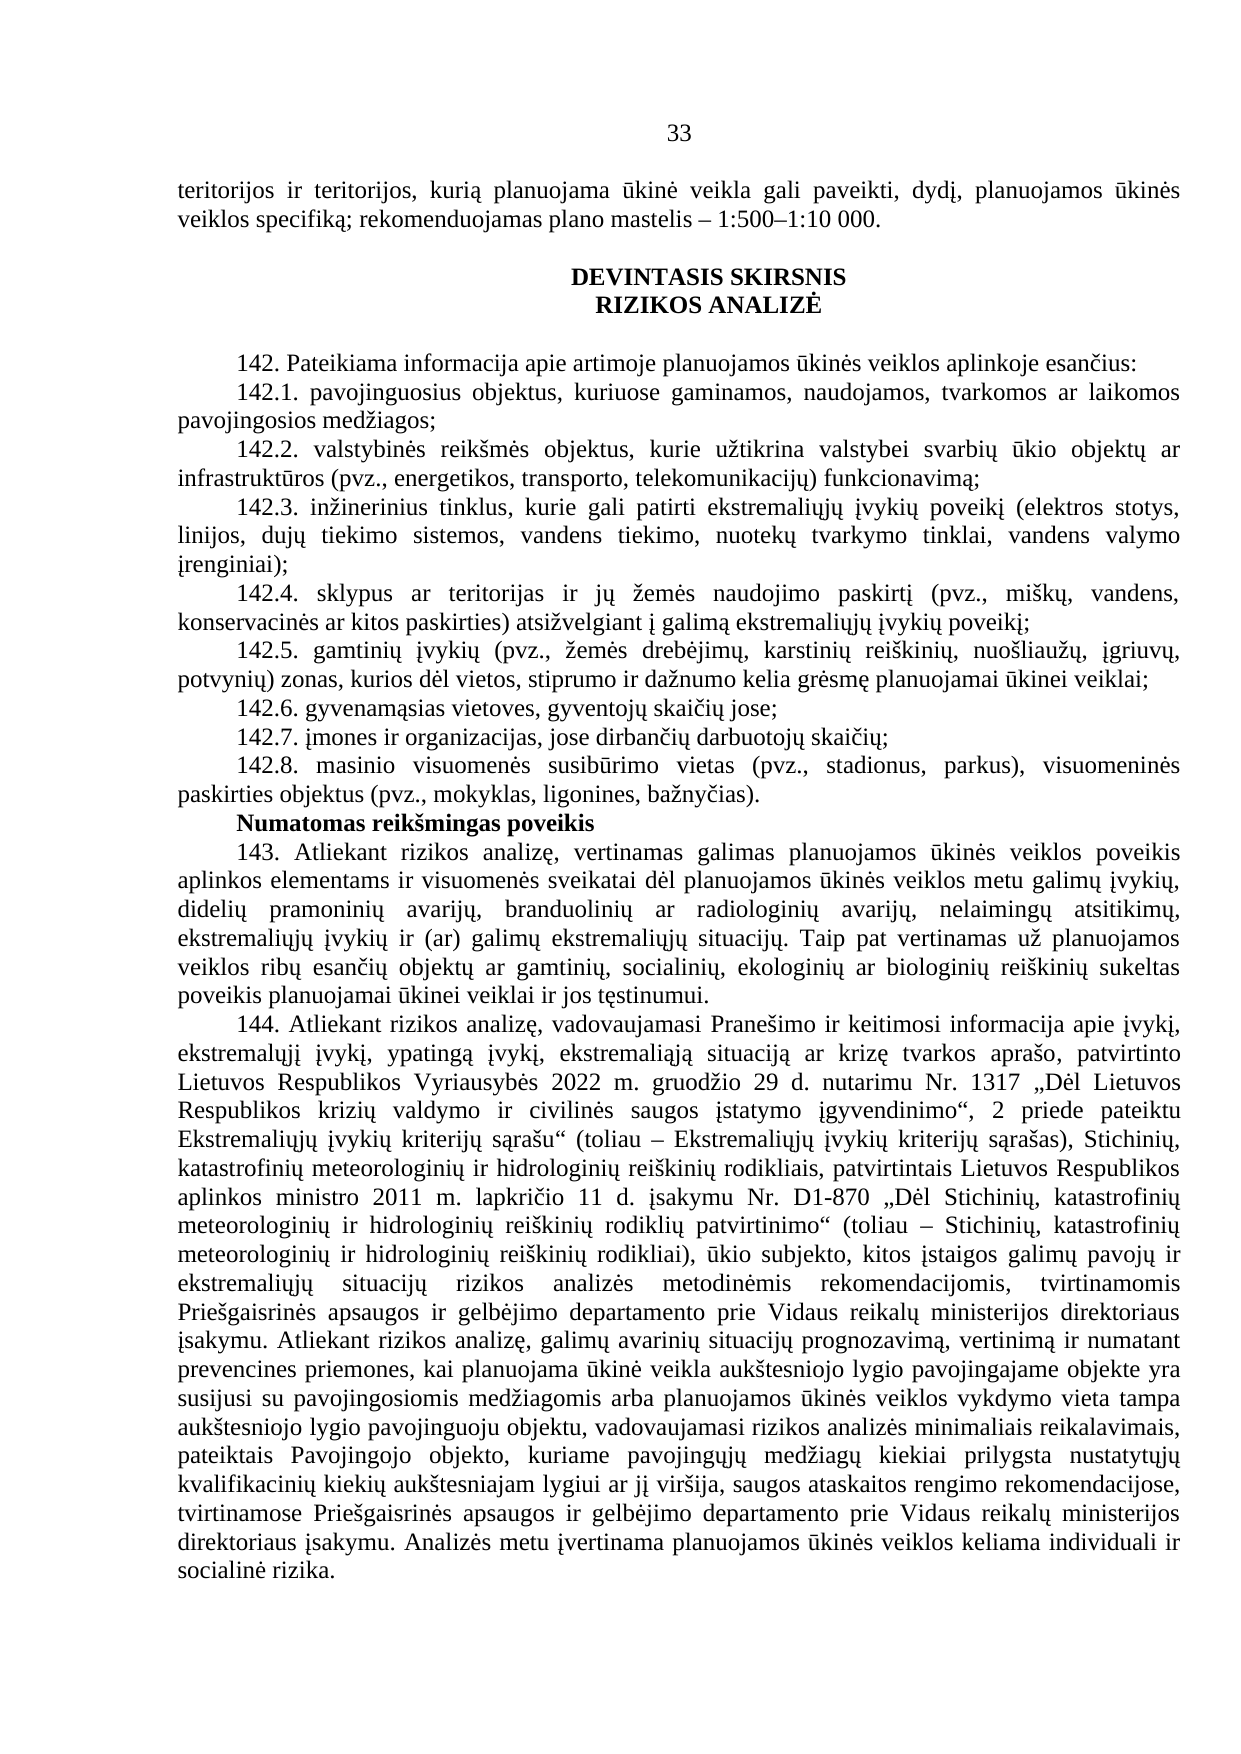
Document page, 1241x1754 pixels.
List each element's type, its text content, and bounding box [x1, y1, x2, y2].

text 143. Atliekant rizikos analizę, vertinamas galimas planuojamos ūkinės veiklos poveikis aplinkos elementams ir visuomenės sveikatai dėl planuojamos ūkinės veiklos metu galimų įvykių, didelių pramoninių avarijų, branduolinių ar radiologinių avarijų, nelaimingų atsitikimų, ekstremaliųjų įvykių ir (ar) galimų ekstremaliųjų situacijų. Taip pat vertinamas už planuojamos veiklos ribų esančių objektų ar gamtinių, socialinių, ekologinių ar biologinių reiškinių sukeltas poveikis planuojamai ūkinei veiklai ir jos tęstinumui. [177, 837, 1181, 1009]
text RIZIKOS ANALIZĖ [177, 291, 1181, 319]
text 142.5. gamtinių įvykių (pvz., žemės drebėjimų, karstinių reiškinių, nuošliaužų, įgriuvų, potvynių) zonas, kurios dėl vietos, stiprumo ir dažnumo kelia grėsmę planuojamai ūkinei veiklai; [177, 636, 1181, 693]
text 142.2. valstybinės reikšmės objektus, kurie užtikrina valstybei svarbių ūkio objektų ar infrastruktūros (pvz., energetikos, transporto, telekomunikacijų) funkcionavimą; [177, 434, 1181, 492]
text teritorijos ir teritorijos, kurią planuojama ūkinė veikla gali paveikti, dydį, planuojamos ūkinės veiklos specifiką; rekomenduojamas plano mastelis – 1:500–1:10 000. [177, 176, 1181, 233]
text 142.3. inžinerinius tinklus, kurie gali patirti ekstremaliųjų įvykių poveikį (elektros stotys, linijos, dujų tiekimo sistemos, vandens tiekimo, nuotekų tvarkymo tinklai, vandens valymo įrenginiai); [177, 492, 1181, 578]
text 142.1. pavojinguosius objektus, kuriuose gaminamos, naudojamos, tvarkomos ar laikomos pavojingosios medžiagos; [177, 377, 1181, 434]
text 142.8. masinio visuomenės susibūrimo vietas (pvz., stadionus, parkus), visuomeninės paskirties objektus (pvz., mokyklas, ligonines, bažnyčias). [177, 751, 1181, 808]
text 142.4. sklypus ar teritorijas ir jų žemės naudojimo paskirtį (pvz., miškų, vandens, konservacinės ar kitos paskirties) atsižvelgiant į galimą ekstremaliųjų įvykių poveikį; [177, 578, 1181, 636]
text 142.6. gyvenamąsias vietoves, gyventojų skaičių jose; [177, 693, 1181, 722]
text 142.7. įmones ir organizacijas, jose dirbančių darbuotojų skaičių; [177, 722, 1181, 751]
text Numatomas reikšmingas poveikis [177, 808, 1181, 837]
text 142. Pateikiama informacija apie artimoje planuojamos ūkinės veiklos aplinkoje esančius: [177, 348, 1181, 377]
text 144. Atliekant rizikos analizę, vadovaujamasi Pranešimo ir keitimosi informacija apie įvykį, ekstremalųjį įvykį, ypatingą įvykį, ekstremaliąją situaciją ar krizę tvarkos aprašo, patvirtinto Lietuvos Respublikos Vyriausybės 2022 m. gruodžio 29 d. nutarimu Nr. 1317 „Dėl Lietuvos Respublikos krizių valdymo ir civilinės saugos įstatymo įgyvendinimo“, 2 priede pateiktu Ekstremaliųjų įvykių kriterijų sąrašu“ (toliau – Ekstremaliųjų įvykių kriterijų sąrašas), Stichinių, katastrofinių meteorologinių ir hidrologinių reiškinių rodikliais, patvirtintais Lietuvos Respublikos aplinkos ministro 2011 m. lapkričio 11 d. įsakymu Nr. D1-870 „Dėl Stichinių, katastrofinių meteorologinių ir hidrologinių reiškinių rodiklių patvirtinimo“ (toliau – Stichinių, katastrofinių meteorologinių ir hidrologinių reiškinių rodikliai), ūkio subjekto, kitos įstaigos galimų pavojų ir ekstremaliųjų situacijų rizikos analizės metodinėmis rekomendacijomis, tvirtinamomis Priešgaisrinės apsaugos ir gelbėjimo departamento prie Vidaus reikalų ministerijos direktoriaus įsakymu. Atliekant rizikos analizę, galimų avarinių situacijų prognozavimą, vertinimą ir numatant prevencines priemones, kai planuojama ūkinė veikla aukštesniojo lygio pavojingajame objekte yra susijusi su pavojingosiomis medžiagomis arba planuojamos ūkinės veiklos vykdymo vieta tampa aukštesniojo lygio pavojinguoju objektu, vadovaujamasi rizikos analizės minimaliais reikalavimais, pateiktais Pavojingojo objekto, kuriame pavojingųjų medžiagų kiekiai prilygsta nustatytųjų kvalifikacinių kiekių aukštesniajam lygiui ar jį viršija, saugos ataskaitos rengimo rekomendacijose, tvirtinamose Priešgaisrinės apsaugos ir gelbėjimo departamento prie Vidaus reikalų ministerijos direktoriaus įsakymu. Analizės metu įvertinama planuojamos ūkinės veiklos keliama individuali ir socialinė rizika. [177, 1009, 1181, 1584]
text DEVINTASIS SKIRSNIS [177, 262, 1181, 291]
